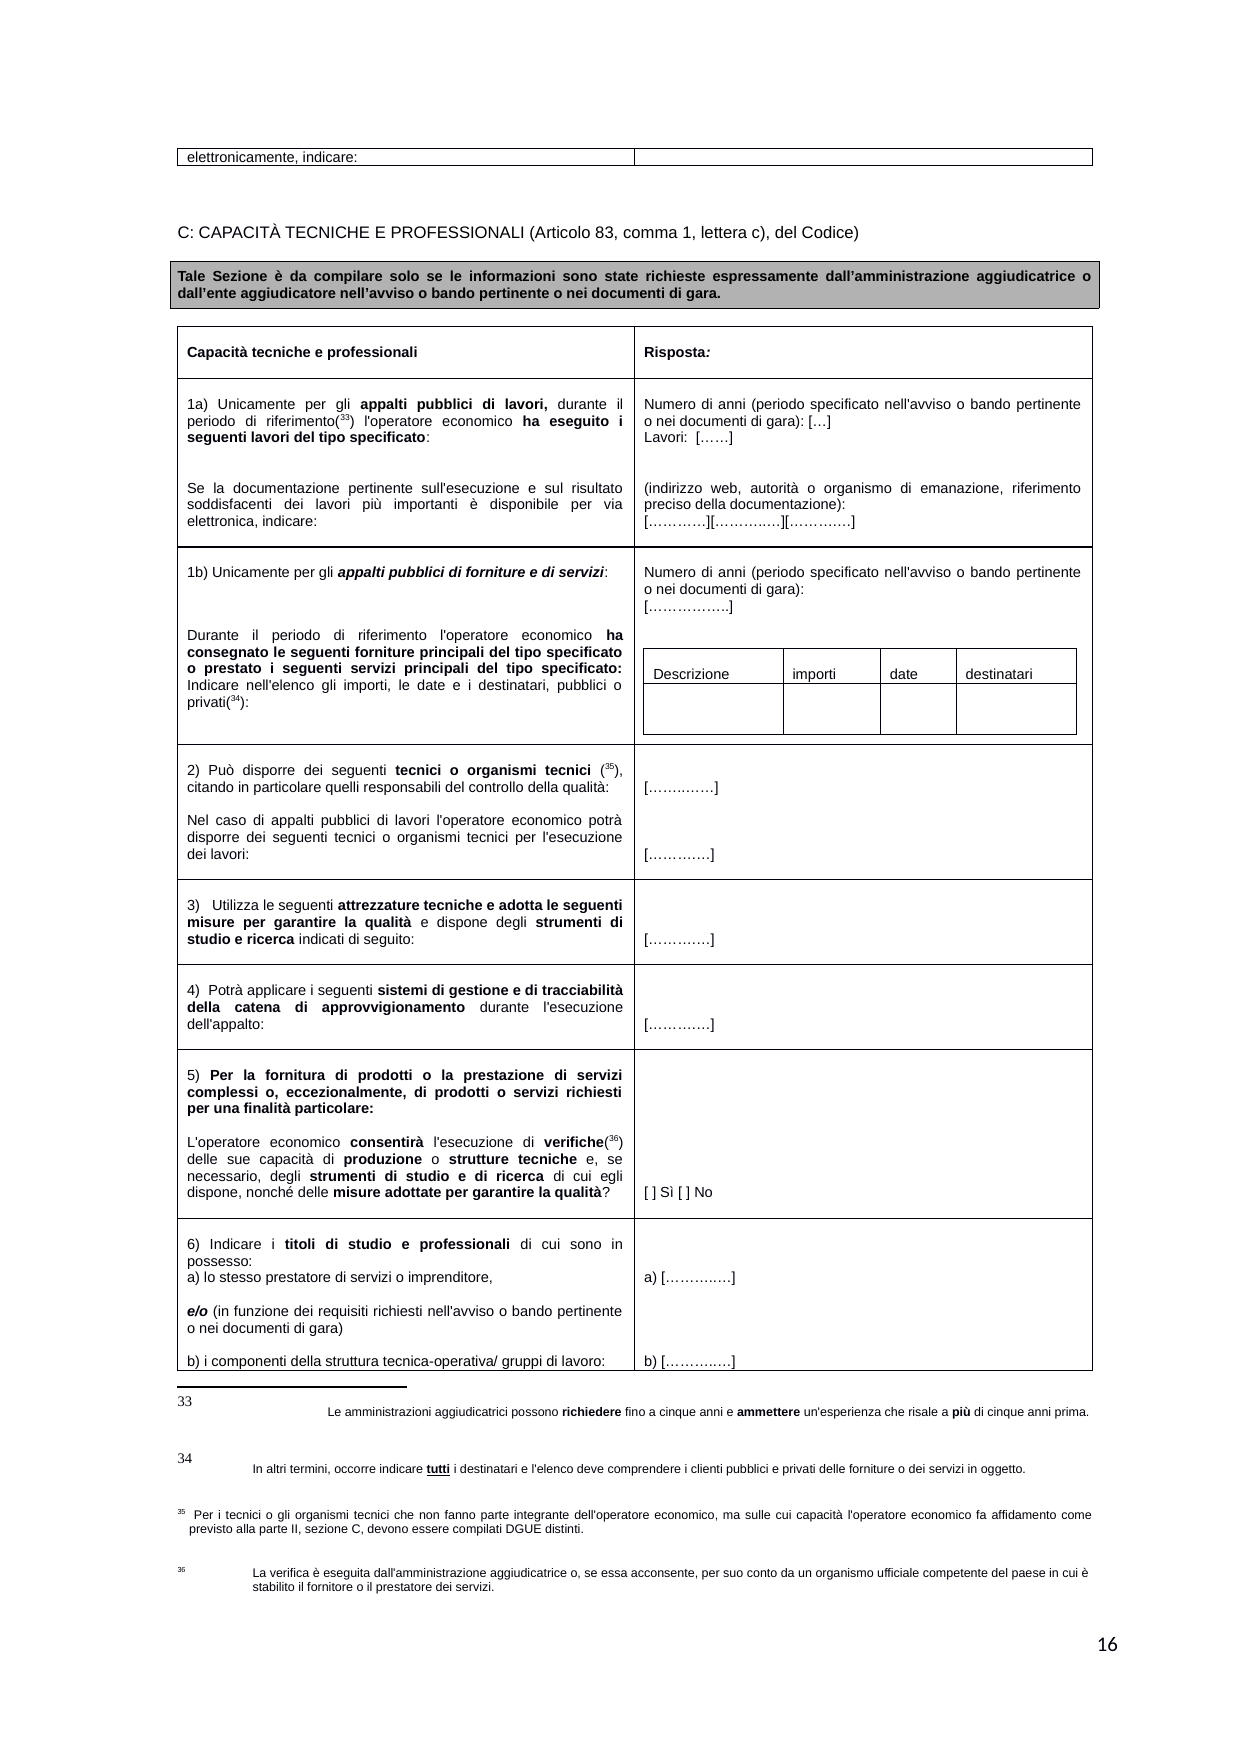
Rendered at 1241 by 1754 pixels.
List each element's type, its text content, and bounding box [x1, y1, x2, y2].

table_header importi [784, 649, 880, 683]
table_cell [……..……] [……….…] [635, 745, 1092, 879]
text Tale Sezione è da compilare solo se le informazioni sono state richieste espressamente dall’amministrazione aggiudicatrice o dall’ente aggiudicatore nell’avviso o bando pertinente o nei documenti di gara. [171, 262, 1099, 308]
table_header Capacità tecniche e professionali [178, 327, 634, 378]
table_cell [ ] Sì [ ] No [635, 1050, 1092, 1218]
table_header date [881, 649, 956, 683]
table_cell [957, 684, 1076, 734]
table_header Risposta: [635, 327, 1092, 378]
table_cell 6) Indicare i titoli di studio e professionali di cui sono in possesso: a) lo stesso prestatore di servizi o imprenditore, e/o (in funzione dei requisiti richiesti nell'avviso o bando pertinente o nei documenti di gara) b) i componenti della struttura tecnica-operativa/ gruppi di lavoro: [178, 1219, 634, 1369]
table_header destinatari [957, 649, 1076, 683]
table_cell [644, 684, 783, 734]
table_cell Numero di anni (periodo specificato nell'avviso o bando pertinente o nei documenti di gara): […] Lavori: [……] (indirizzo web, autorità o organismo di emanazione, riferimento preciso della documentazione): […………][………..…][……….…] [635, 379, 1092, 546]
table_cell [881, 684, 956, 734]
table_cell 4) Potrà applicare i seguenti sistemi di gestione e di tracciabilità della catena di approvvigionamento durante l'esecuzione dell'appalto: [178, 965, 634, 1049]
table_cell 3) Utilizza le seguenti attrezzature tecniche e adotta le seguenti misure per garantire la qualità e dispone degli strumenti di studio e ricerca indicati di seguito: [178, 880, 634, 964]
table_cell 5) Per la fornitura di prodotti o la prestazione di servizi complessi o, eccezionalmente, di prodotti o servizi richiesti per una finalità particolare: L'operatore economico consentirà l'esecuzione di verifiche() delle sue capacità di produzione o strutture tecniche e, se necessario, degli strumenti di studio e di ricerca di cui egli dispone, nonché delle misure adottate per garantire la qualità? [178, 1050, 634, 1218]
table_cell [635, 149, 1092, 165]
table_cell 1a) Unicamente per gli appalti pubblici di lavori, durante il periodo di riferimento() l'operatore economico ha eseguito i seguenti lavori del tipo specificato: Se la documentazione pertinente sull'esecuzione e sul risultato soddisfacenti dei lavori più importanti è disponibile per via elettronica, indicare: [178, 379, 634, 546]
title C: Capacità tecniche e professionali (Articolo 83, comma 1, lettera c), del Codice) [177, 223, 1093, 242]
table_cell Numero di anni (periodo specificato nell'avviso o bando pertinente o nei documenti di gara): [……………..] [635, 548, 1092, 744]
table_cell 2) Può disporre dei seguenti tecnici o organismi tecnici (), citando in particolare quelli responsabili del controllo della qualità: Nel caso di appalti pubblici di lavori l'operatore economico potrà disporre dei seguenti tecnici o organismi tecnici per l'esecuzione dei lavori: [178, 745, 634, 879]
table_cell elettronicamente, indicare: [178, 149, 634, 165]
table_cell [……….…] [635, 965, 1092, 1049]
table_cell [784, 684, 880, 734]
table_cell 1b) Unicamente per gli appalti pubblici di forniture e di servizi: Durante il periodo di riferimento l'operatore economico ha consegnato le seguenti forniture principali del tipo specificato o prestato i seguenti servizi principali del tipo specificato: Indicare nell'elenco gli importi, le date e i destinatari, pubblici o privati(): [178, 548, 634, 744]
table_cell a) [………..…] b) [………..…] [635, 1219, 1092, 1369]
table_cell [……….…] [635, 880, 1092, 964]
table_header Descrizione [644, 649, 783, 683]
